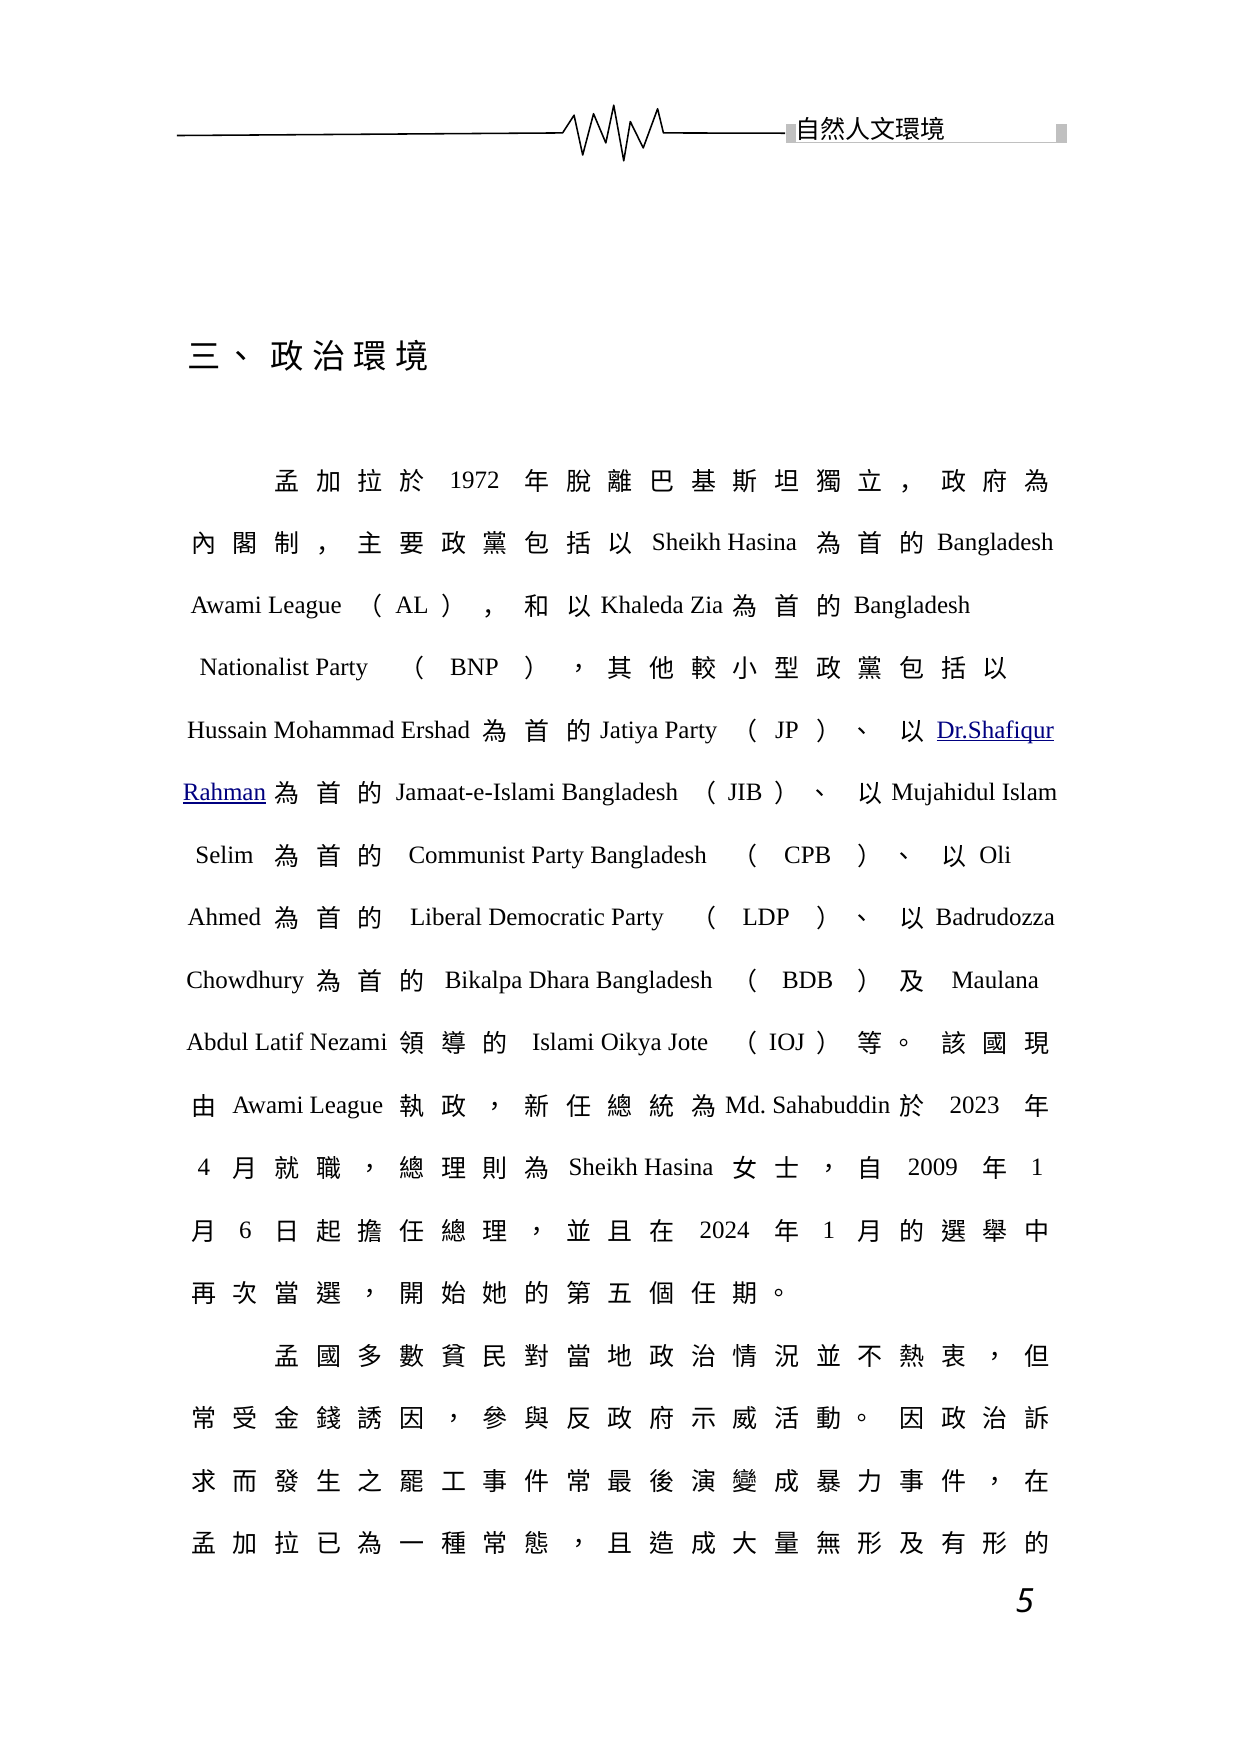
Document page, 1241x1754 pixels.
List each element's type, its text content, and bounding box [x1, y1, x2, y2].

text 孟國多數貧民對當地政治情況並不熱衷，但常受金錢誘因，參與反政府示威活動。因政治訴求而發生之罷工事件常最後演變成暴力事件，在孟加拉已為一種常態，且造成大量無形及有形的 [183, 1313, 1058, 1563]
text 三、政治環境 [183, 313, 1058, 375]
text 孟加拉於1972年脫離巴基斯坦獨立，政府為內閣制，主要政黨包括以Sheikh Hasina為首的Bangladesh Awami League（AL），和以Khaleda Zia為首的Bangladesh Nationalist Party （BNP），其他較小型政黨包括以Hussain Mohammad Ershad為首的Jatiya Party （JP）、以Dr.Shafiqur Rahman為首的Jamaat-e-Islami Bangladesh（JIB）、以Mujahidul Islam Selim為首的Communist Party Bangladesh（CPB）、以Oli Ahmed為首的Liberal Democratic Party（LDP）、以Badrudozza Chowdhury為首的Bikalpa Dhara Bangladesh（BDB）及Maulana Abdul Latif Nezami領導的Islami Oikya Jote（IOJ）等。該國現由Awami League執政，新任總統為Md. Sahabuddin於2023年4月就職，總理則為Sheikh Hasina女士，自2009年1月6日起擔任總理，並且在2024年1月的選舉中再次當選，開始她的第五個任期。 [183, 438, 1058, 1313]
